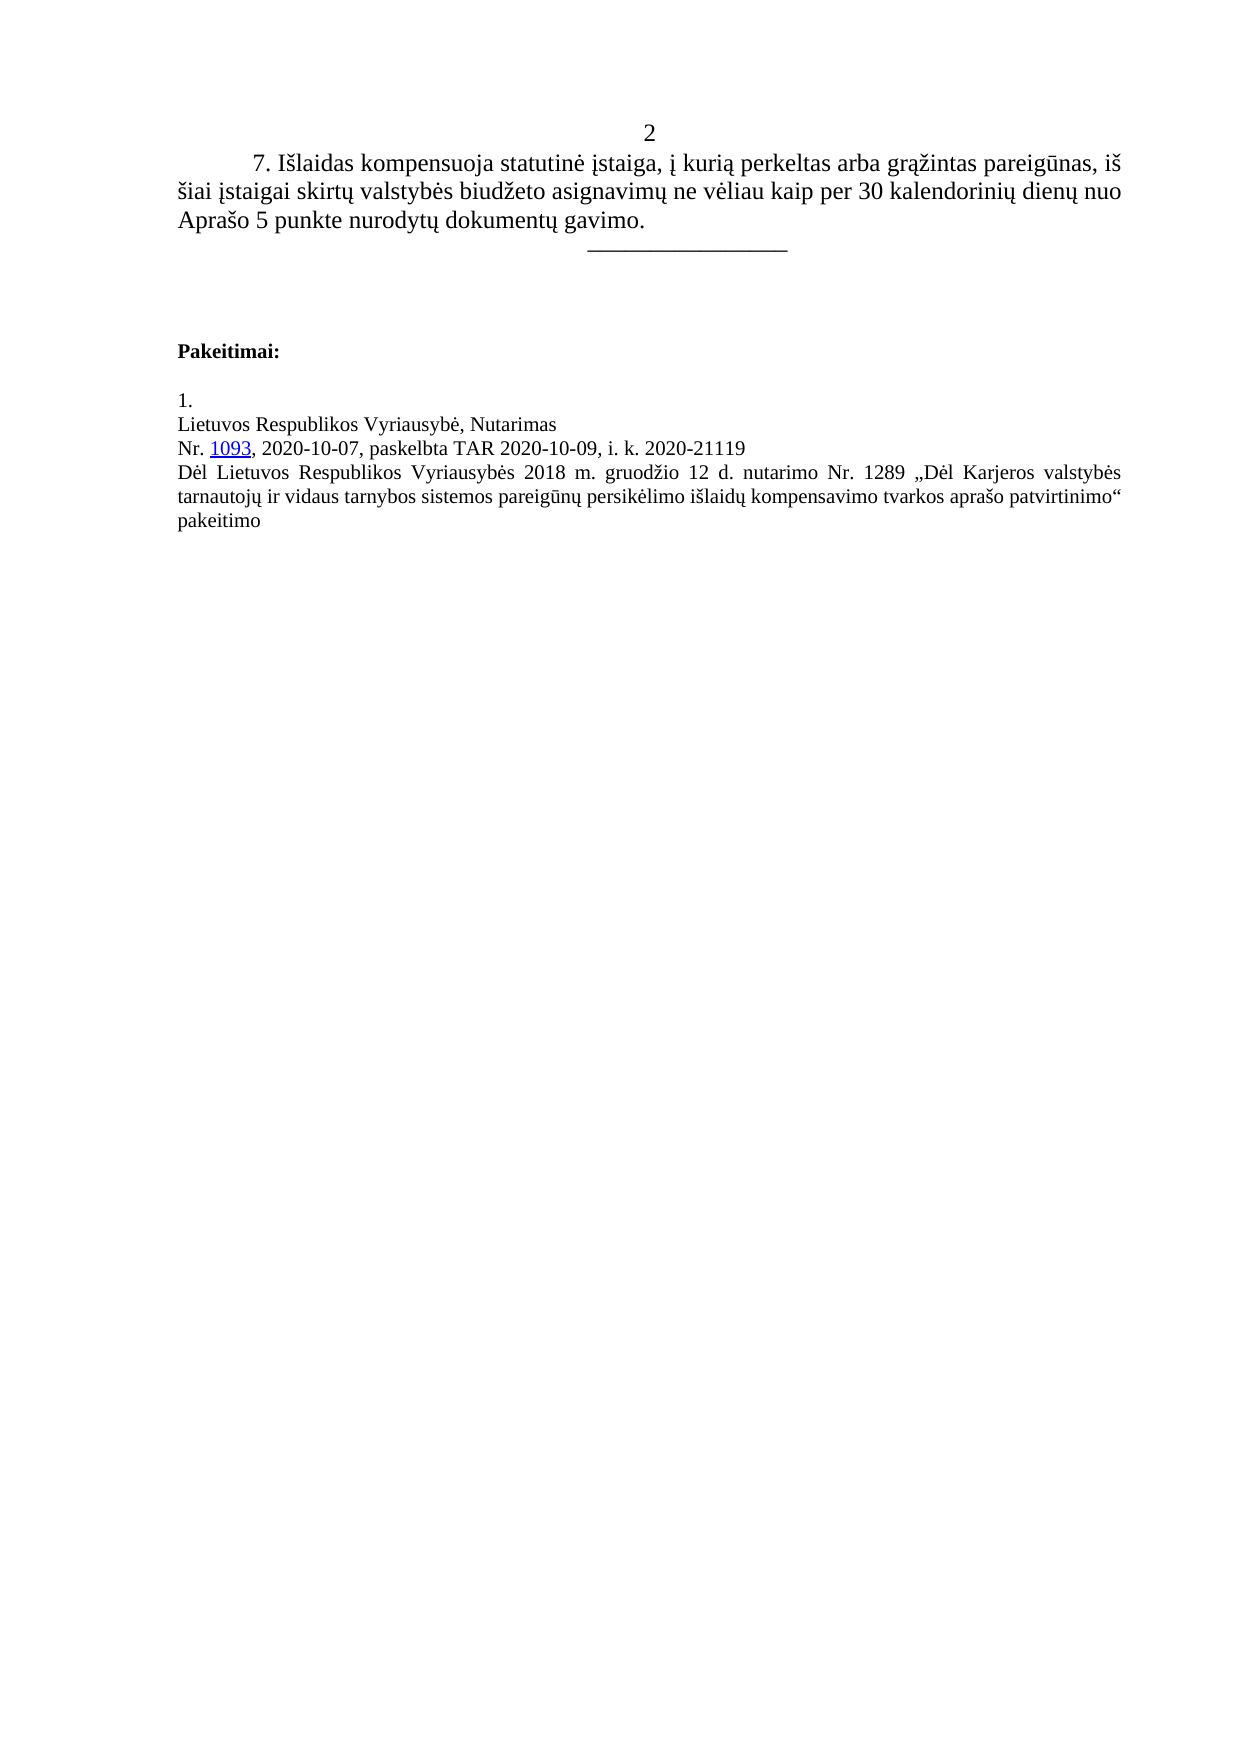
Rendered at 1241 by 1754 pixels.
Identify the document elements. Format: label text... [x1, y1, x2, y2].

text 1. [177, 388, 1122, 412]
text Dėl Lietuvos Respublikos Vyriausybės 2018 m. gruodžio 12 d. nutarimo Nr. 1289 „Dėl Karjeros valstybės tarnautojų ir vidaus tarnybos sistemos pareigūnų persikėlimo išlaidų kompensavimo tvarkos aprašo patvirtinimo“ pakeitimo [177, 460, 1122, 532]
text Lietuvos Respublikos Vyriausybė, Nutarimas [177, 412, 1122, 436]
text Nr. 1093, 2020-10-07, paskelbta TAR 2020-10-09, i. k. 2020-21119 [177, 436, 1122, 460]
text –––––––––––––––– [177, 234, 1122, 263]
text Pakeitimai: [177, 339, 1122, 363]
text 7. Išlaidas kompensuoja statutinė įstaiga, į kurią perkeltas arba grąžintas pareigūnas, iš šiai įstaigai skirtų valstybės biudžeto asignavimų ne vėliau kaip per 30 kalendorinių dienų nuo Aprašo 5 punkte nurodytų dokumentų gavimo. [177, 148, 1122, 234]
